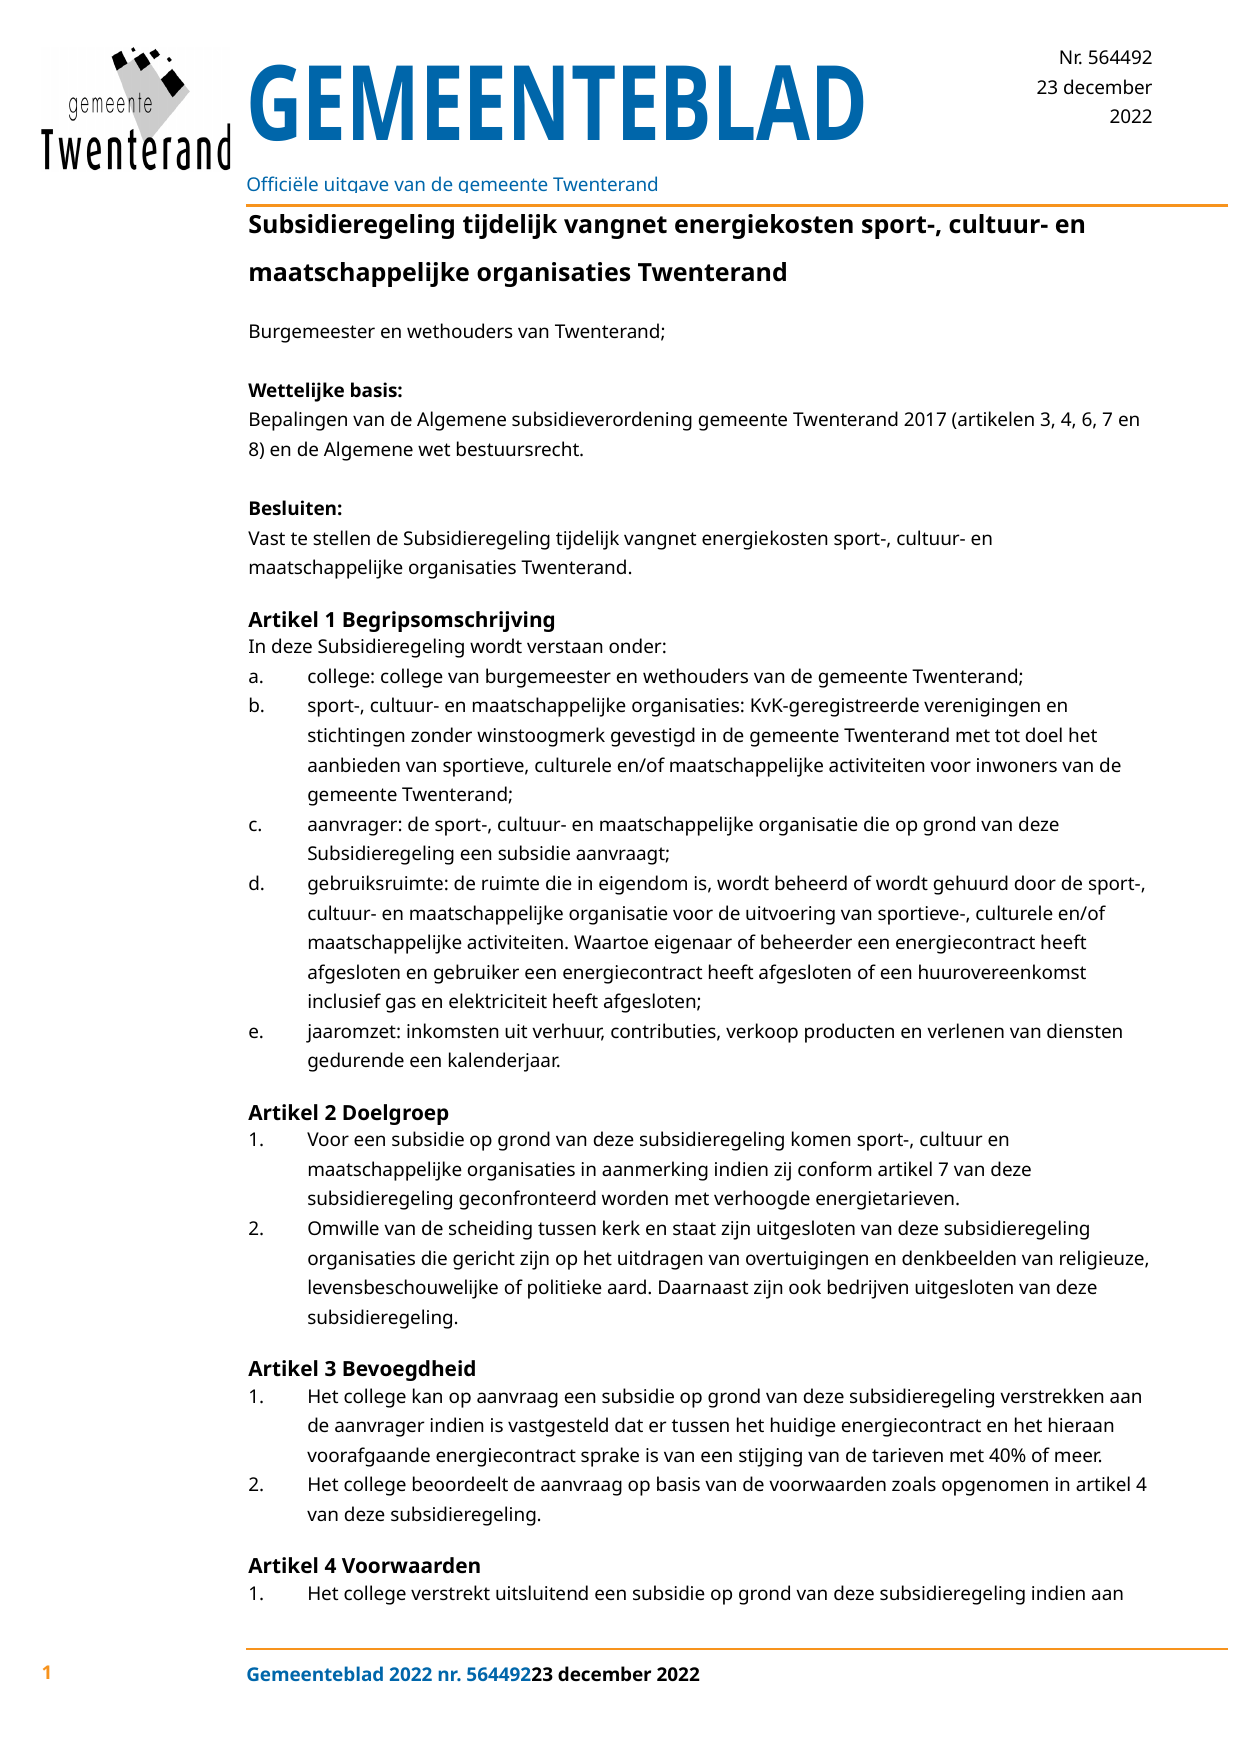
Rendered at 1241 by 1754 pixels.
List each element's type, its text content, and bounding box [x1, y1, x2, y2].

list college: college van burgemeester en wethouders van de gemeente Twenterand; [248, 663, 1152, 689]
list Het college beoordeelt de aanvraag op basis van de voorwaarden zoals opgenomen in artikel 4 van deze subsidieregeling. [248, 1472, 1152, 1527]
text Artikel 4 Voorwaarden [248, 1552, 1152, 1580]
list Voor een subsidie op grond van deze subsidieregeling komen sport-, cultuur en maatschappelijke organisaties in aanmerking indien zij conform artikel 7 van deze subsidieregeling geconfronteerd worden met verhoogde energietarieven. [248, 1126, 1152, 1211]
text Artikel 3 Bevoegdheid [248, 1354, 1152, 1383]
text Burgemeester en wethouders van Twenterand; [248, 318, 1152, 344]
text Artikel 1 Begripsomschrijving [248, 605, 1152, 633]
text Wettelijke basis: [248, 377, 1152, 403]
text Artikel 2 Doelgroep [248, 1098, 1152, 1126]
list Het college verstrekt uitsluitend een subsidie op grond van deze subsidieregeling indien aan [248, 1580, 1152, 1606]
list Het college kan op aanvraag een subsidie op grond van deze subsidieregeling verstrekken aan de aanvrager indien is vastgesteld dat er tussen het huidige energiecontract en het hieraan voorafgaande energiecontract sprake is van een stijging van de tarieven met 40% of meer. [248, 1383, 1152, 1468]
text Bepalingen van de Algemene subsidieverordening gemeente Twenterand 2017 (artikelen 3, 4, 6, 7 en 8) en de Algemene wet bestuursrecht. [248, 407, 1152, 462]
list sport-, cultuur- en maatschappelijke organisaties: KvK-geregistreerde verenigingen en stichtingen zonder winstoogmerk gevestigd in de gemeente Twenterand met tot doel het aanbieden van sportieve, culturele en/of maatschappelijke activiteiten voor inwoners van de gemeente Twenterand; [248, 693, 1152, 807]
text Subsidieregeling tijdelijk vangnet energiekosten sport-, cultuur- en maatschappelijke organisaties Twenterand [248, 207, 1152, 288]
text Vast te stellen de Subsidieregeling tijdelijk vangnet energiekosten sport-, cultuur- en maatschappelijke organisaties Twenterand. [248, 525, 1152, 580]
list gebruiksruimte: de ruimte die in eigendom is, wordt beheerd of wordt gehuurd door de sport-, cultuur- en maatschappelijke organisatie voor de uitvoering van sportieve-, culturele en/of maatschappelijke activiteiten. Waartoe eigenaar of beheerder een energiecontract heeft afgesloten en gebruiker een energiecontract heeft afgesloten of een huurovereenkomst inclusief gas en elektriciteit heeft afgesloten; [248, 870, 1152, 1014]
text Besluiten: [248, 495, 1152, 521]
picture [41, 47, 231, 172]
text In deze Subsidieregeling wordt verstaan onder: [248, 633, 1152, 659]
list jaaromzet: inkomsten uit verhuur, contributies, verkoop producten en verlenen van diensten gedurende een kalenderjaar. [248, 1018, 1152, 1073]
list Omwille van de scheiding tussen kerk en staat zijn uitgesloten van deze subsidieregeling organisaties die gericht zijn op het uitdragen van overtuigingen en denkbeelden van religieuze, levensbeschouwelijke of politieke aard. Daarnaast zijn ook bedrijven uitgesloten van deze subsidieregeling. [248, 1215, 1152, 1330]
list aanvrager: de sport-, cultuur- en maatschappelijke organisatie die op grond van deze Subsidieregeling een subsidie aanvraagt; [248, 811, 1152, 866]
